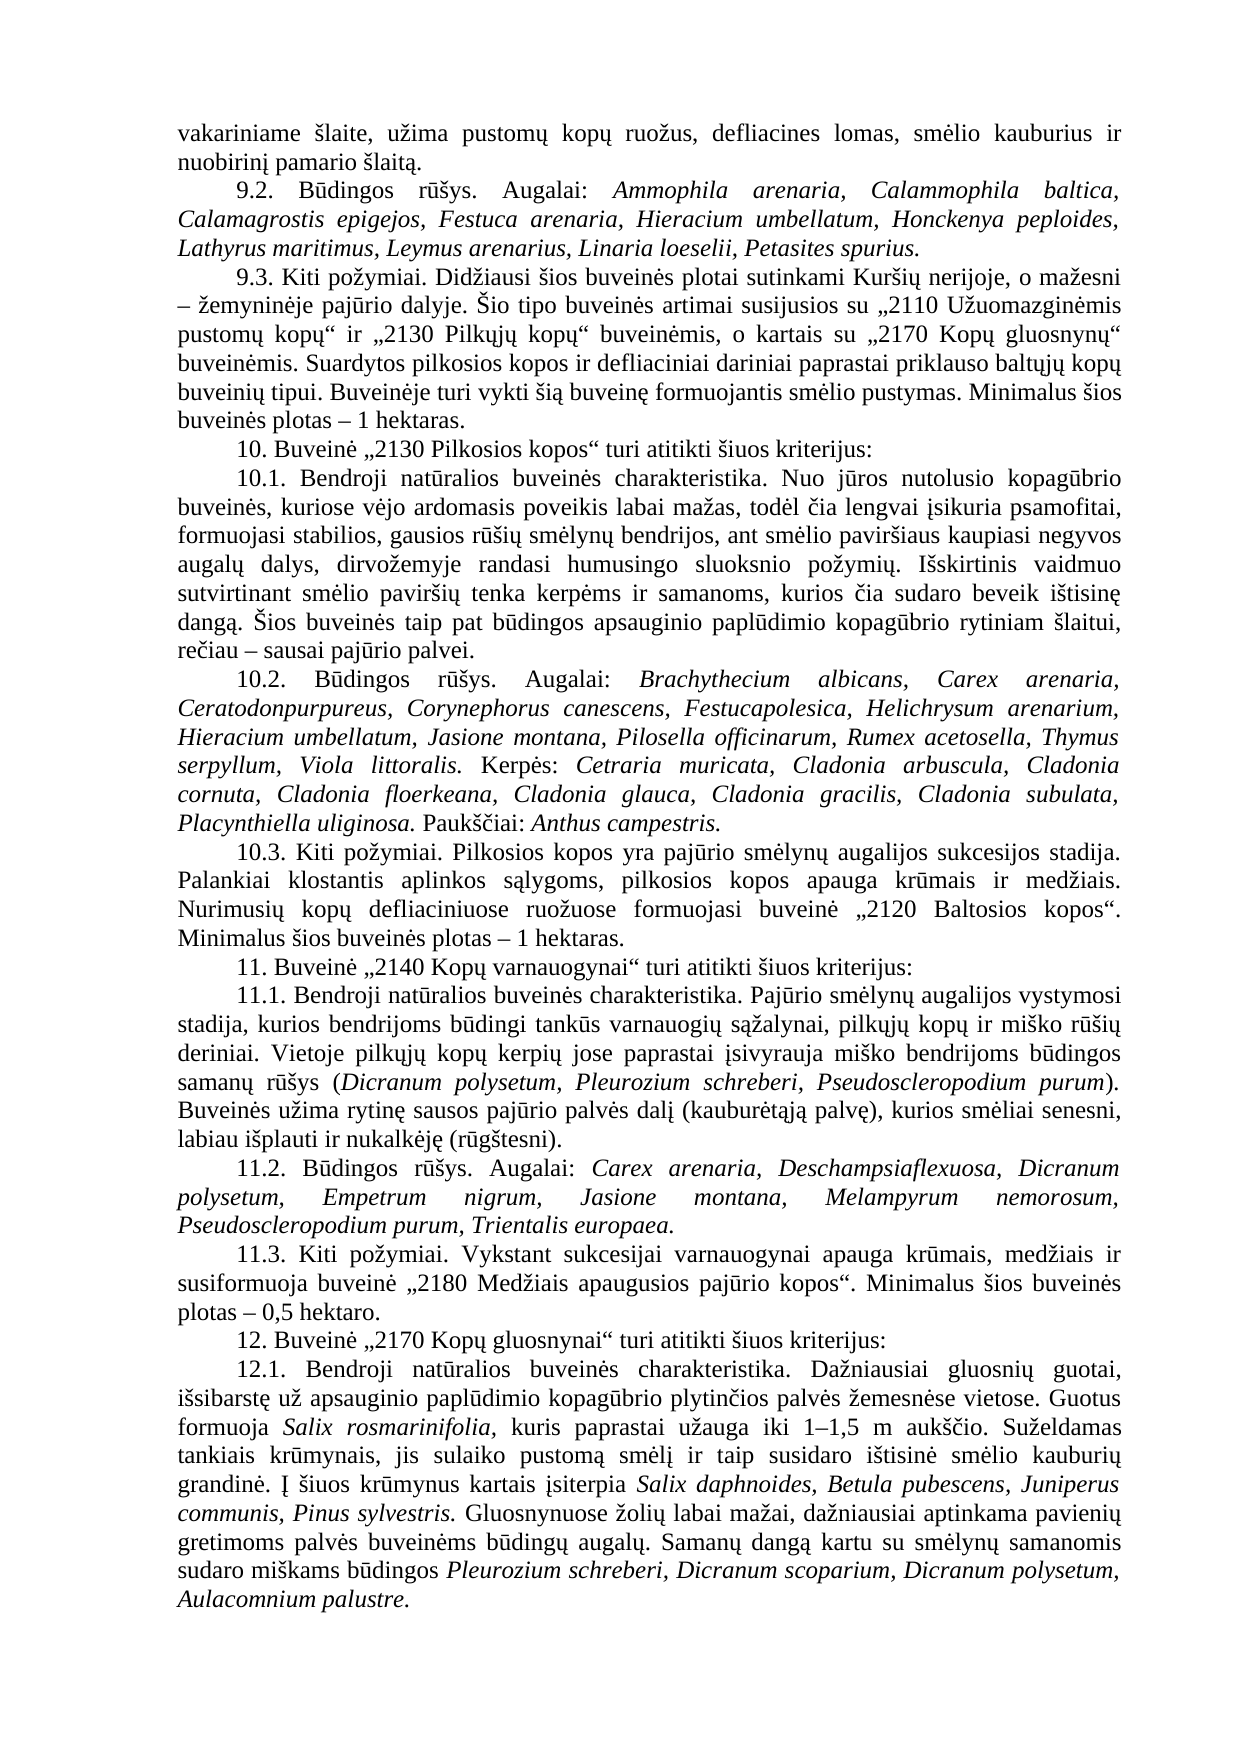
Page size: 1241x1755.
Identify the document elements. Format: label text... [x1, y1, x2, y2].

text 10.1. Bendroji natūralios buveinės charakteristika. Nuo jūros nutolusio kopagūbrio buveinės, kuriose vėjo ardomasis poveikis labai mažas, todėl čia lengvai įsikuria psamofitai, formuojasi stabilios, gausios rūšių smėlynų bendrijos, ant smėlio paviršiaus kaupiasi negyvos augalų dalys, dirvožemyje randasi humusingo sluoksnio požymių. Išskirtinis vaidmuo sutvirtinant smėlio paviršių tenka kerpėms ir samanoms, kurios čia sudaro beveik ištisinę dangą. Šios buveinės taip pat būdingos apsauginio paplūdimio kopagūbrio rytiniam šlaitui, rečiau – sausai pajūrio palvei. [177, 463, 1122, 664]
text 11. Buveinė „2140 Kopų varnauogynai“ turi atitikti šiuos kriterijus: [177, 952, 1122, 981]
text 12.1. Bendroji natūralios buveinės charakteristika. Dažniausiai gluosnių guotai, išsibarstę už apsauginio paplūdimio kopagūbrio plytinčios palvės žemesnėse vietose. Guotus formuoja Salix rosmarinifolia, kuris paprastai užauga iki 1–1,5 m aukščio. Suželdamas tankiais krūmynais, jis sulaiko pustomą smėlį ir taip susidaro ištisinė smėlio kauburių grandinė. Į šiuos krūmynus kartais įsiterpia Salix daphnoides, Betula pubescens, Juniperus communis, Pinus sylvestris. Gluosnynuose žolių labai mažai, dažniausiai aptinkama pavienių gretimoms palvės buveinėms būdingų augalų. Samanų dangą kartu su smėlynų samanomis sudaro miškams būdingos Pleurozium schreberi, Dicranum scoparium, Dicranum polysetum, Aulacomnium palustre. [177, 1354, 1122, 1613]
text 9.3. Kiti požymiai. Didžiausi šios buveinės plotai sutinkami Kuršių nerijoje, o mažesni – žemyninėje pajūrio dalyje. Šio tipo buveinės artimai susijusios su „2110 Užuomazginėmis pustomų kopų“ ir „2130 Pilkųjų kopų“ buveinėmis, o kartais su „2170 Kopų gluosnynų“ buveinėmis. Suardytos pilkosios kopos ir defliaciniai dariniai paprastai priklauso baltųjų kopų buveinių tipui. Buveinėje turi vykti šią buveinę formuojantis smėlio pustymas. Minimalus šios buveinės plotas – 1 hektaras. [177, 262, 1122, 434]
text 11.1. Bendroji natūralios buveinės charakteristika. Pajūrio smėlynų augalijos vystymosi stadija, kurios bendrijoms būdingi tankūs varnauogių sąžalynai, pilkųjų kopų ir miško rūšių deriniai. Vietoje pilkųjų kopų kerpių jose paprastai įsivyrauja miško bendrijoms būdingos samanų rūšys (Dicranum polysetum, Pleurozium schreberi, Pseudoscleropodium purum). Buveinės užima rytinę sausos pajūrio palvės dalį (kauburėtąją palvę), kurios smėliai senesni, labiau išplauti ir nukalkėję (rūgštesni). [177, 981, 1122, 1153]
text 11.2. Būdingos rūšys. Augalai: Carex arenaria, Deschampsiaflexuosa, Dicranum polysetum, Empetrum nigrum, Jasione montana, Melampyrum nemorosum, Pseudoscleropodium purum, Trientalis europaea. [177, 1153, 1122, 1239]
text 10.3. Kiti požymiai. Pilkosios kopos yra pajūrio smėlynų augalijos sukcesijos stadija. Palankiai klostantis aplinkos sąlygoms, pilkosios kopos apauga krūmais ir medžiais. Nurimusių kopų defliaciniuose ruožuose formuojasi buveinė „2120 Baltosios kopos“. Minimalus šios buveinės plotas – 1 hektaras. [177, 837, 1122, 952]
text 10.2. Būdingos rūšys. Augalai: Brachythecium albicans, Carex arenaria, Ceratodonpurpureus, Corynephorus canescens, Festucapolesica, Helichrysum arenarium, Hieracium umbellatum, Jasione montana, Pilosella officinarum, Rumex acetosella, Thymus serpyllum, Viola littoralis. Kerpės: Cetraria muricata, Cladonia arbuscula, Cladonia cornuta, Cladonia floerkeana, Cladonia glauca, Cladonia gracilis, Cladonia subulata, Placynthiella uliginosa. Paukščiai: Anthus campestris. [177, 664, 1122, 837]
text 9.2. Būdingos rūšys. Augalai: Ammophila arenaria, Calammophila baltica, Calamagrostis epigejos, Festuca arenaria, Hieracium umbellatum, Honckenya peploides, Lathyrus maritimus, Leymus arenarius, Linaria loeselii, Petasites spurius. [177, 176, 1122, 262]
text 11.3. Kiti požymiai. Vykstant sukcesijai varnauogynai apauga krūmais, medžiais ir susiformuoja buveinė „2180 Medžiais apaugusios pajūrio kopos“. Minimalus šios buveinės plotas – 0,5 hektaro. [177, 1239, 1122, 1326]
text 10. Buveinė „2130 Pilkosios kopos“ turi atitikti šiuos kriterijus: [177, 434, 1122, 463]
text 12. Buveinė „2170 Kopų gluosnynai“ turi atitikti šiuos kriterijus: [177, 1326, 1122, 1354]
text vakariniame šlaite, užima pustomų kopų ruožus, defliacines lomas, smėlio kauburius ir nuobirinį pamario šlaitą. [177, 118, 1122, 176]
